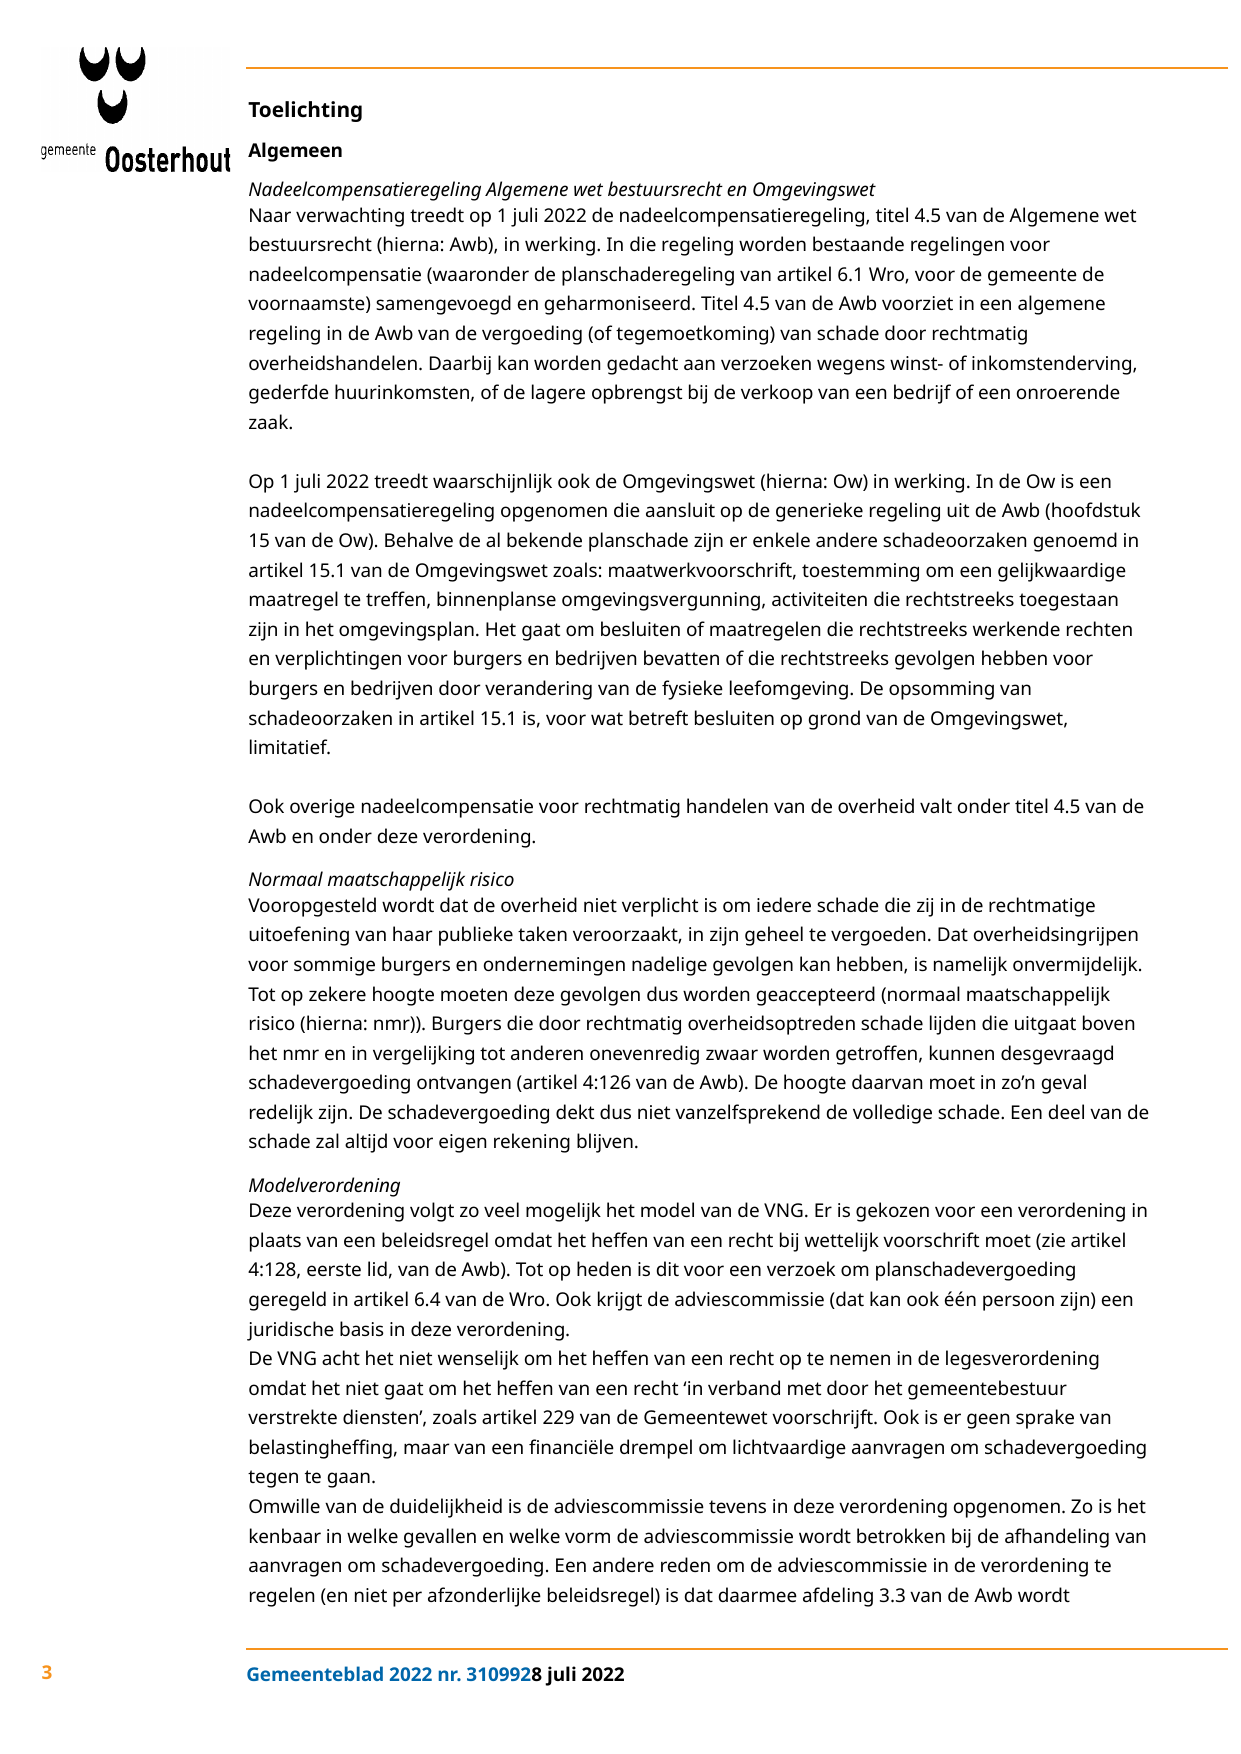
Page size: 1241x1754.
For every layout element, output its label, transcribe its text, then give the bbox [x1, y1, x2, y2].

text Modelverordening [248, 1172, 1152, 1197]
text De VNG acht het niet wenselijk om het heffen van een recht op te nemen in de legesverordening omdat het niet gaat om het heffen van een recht ‘in verband met door het gemeentebestuur verstrekte diensten’, zoals artikel 229 van de Gemeentewet voorschrijft. Ook is er geen sprake van belastingheffing, maar van een financiële drempel om lichtvaardige aanvragen om schadevergoeding tegen te gaan. [248, 1345, 1152, 1489]
text Toelichting [248, 95, 1152, 123]
text Naar verwachting treedt op 1 juli 2022 de nadeelcompensatieregeling, titel 4.5 van de Algemene wet bestuursrecht (hierna: Awb), in werking. In die regeling worden bestaande regelingen voor nadeelcompensatie (waaronder de planschaderegeling van artikel 6.1 Wro, voor de gemeente de voornaamste) samengevoegd en geharmoniseerd. Titel 4.5 van de Awb voorziet in een algemene regeling in de Awb van de vergoeding (of tegemoetkoming) van schade door rechtmatig overheidshandelen. Daarbij kan worden gedacht aan verzoeken wegens winst- of inkomstenderving, gederfde huurinkomsten, of de lagere opbrengst bij de verkoop van een bedrijf of een onroerende zaak. [248, 202, 1152, 435]
text Ook overige nadeelcompensatie voor rechtmatig handelen van de overheid valt onder titel 4.5 van de Awb en onder deze verordening. [248, 793, 1152, 849]
text Omwille van de duidelijkheid is de adviescommissie tevens in deze verordening opgenomen. Zo is het kenbaar in welke gevallen en welke vorm de adviescommissie wordt betrokken bij de afhandeling van aanvragen om schadevergoeding. Een andere reden om de adviescommissie in de verordening te regelen (en niet per afzonderlijke beleidsregel) is dat daarmee afdeling 3.3 van de Awb wordt [248, 1493, 1152, 1608]
text Vooropgesteld wordt dat de overheid niet verplicht is om iedere schade die zij in de rechtmatige uitoefening van haar publieke taken veroorzaakt, in zijn geheel te vergoeden. Dat overheidsingrijpen voor sommige burgers en ondernemingen nadelige gevolgen kan hebben, is namelijk onvermijdelijk. Tot op zekere hoogte moeten deze gevolgen dus worden geaccepteerd (normaal maatschappelijk risico (hierna: nmr)). Burgers die door rechtmatig overheidsoptreden schade lijden die uitgaat boven het nmr en in vergelijking tot anderen onevenredig zwaar worden getroffen, kunnen desgevraagd schadevergoeding ontvangen (artikel 4:126 van de Awb). De hoogte daarvan moet in zo’n geval redelijk zijn. De schadevergoeding dekt dus niet vanzelfsprekend de volledige schade. Een deel van de schade zal altijd voor eigen rekening blijven. [248, 892, 1152, 1154]
text Algemeen [248, 137, 1152, 163]
picture [41, 47, 231, 172]
text Op 1 juli 2022 treedt waarschijnlijk ook de Omgevingswet (hierna: Ow) in werking. In de Ow is een nadeelcompensatieregeling opgenomen die aansluit op de generieke regeling uit de Awb (hoofdstuk 15 van de Ow). Behalve de al bekende planschade zijn er enkele andere schadeoorzaken genoemd in artikel 15.1 van de Omgevingswet zoals: maatwerkvoorschrift, toestemming om een gelijkwaardige maatregel te treffen, binnenplanse omgevingsvergunning, activiteiten die rechtstreeks toegestaan zijn in het omgevingsplan. Het gaat om besluiten of maatregelen die rechtstreeks werkende rechten en verplichtingen voor burgers en bedrijven bevatten of die rechtstreeks gevolgen hebben voor burgers en bedrijven door verandering van de fysieke leefomgeving. De opsomming van schadeoorzaken in artikel 15.1 is, voor wat betreft besluiten op grond van de Omgevingswet, limitatief. [248, 468, 1152, 760]
text Nadeelcompensatieregeling Algemene wet bestuursrecht en Omgevingswet [248, 176, 1152, 202]
text Normaal maatschappelijk risico [248, 866, 1152, 892]
text Deze verordening volgt zo veel mogelijk het model van de VNG. Er is gekozen voor een verordening in plaats van een beleidsregel omdat het heffen van een recht bij wettelijk voorschrift moet (zie artikel 4:128, eerste lid, van de Awb). Tot op heden is dit voor een verzoek om planschadevergoeding geregeld in artikel 6.4 van de Wro. Ook krijgt de adviescommissie (dat kan ook één persoon zijn) een juridische basis in deze verordening. [248, 1197, 1152, 1342]
